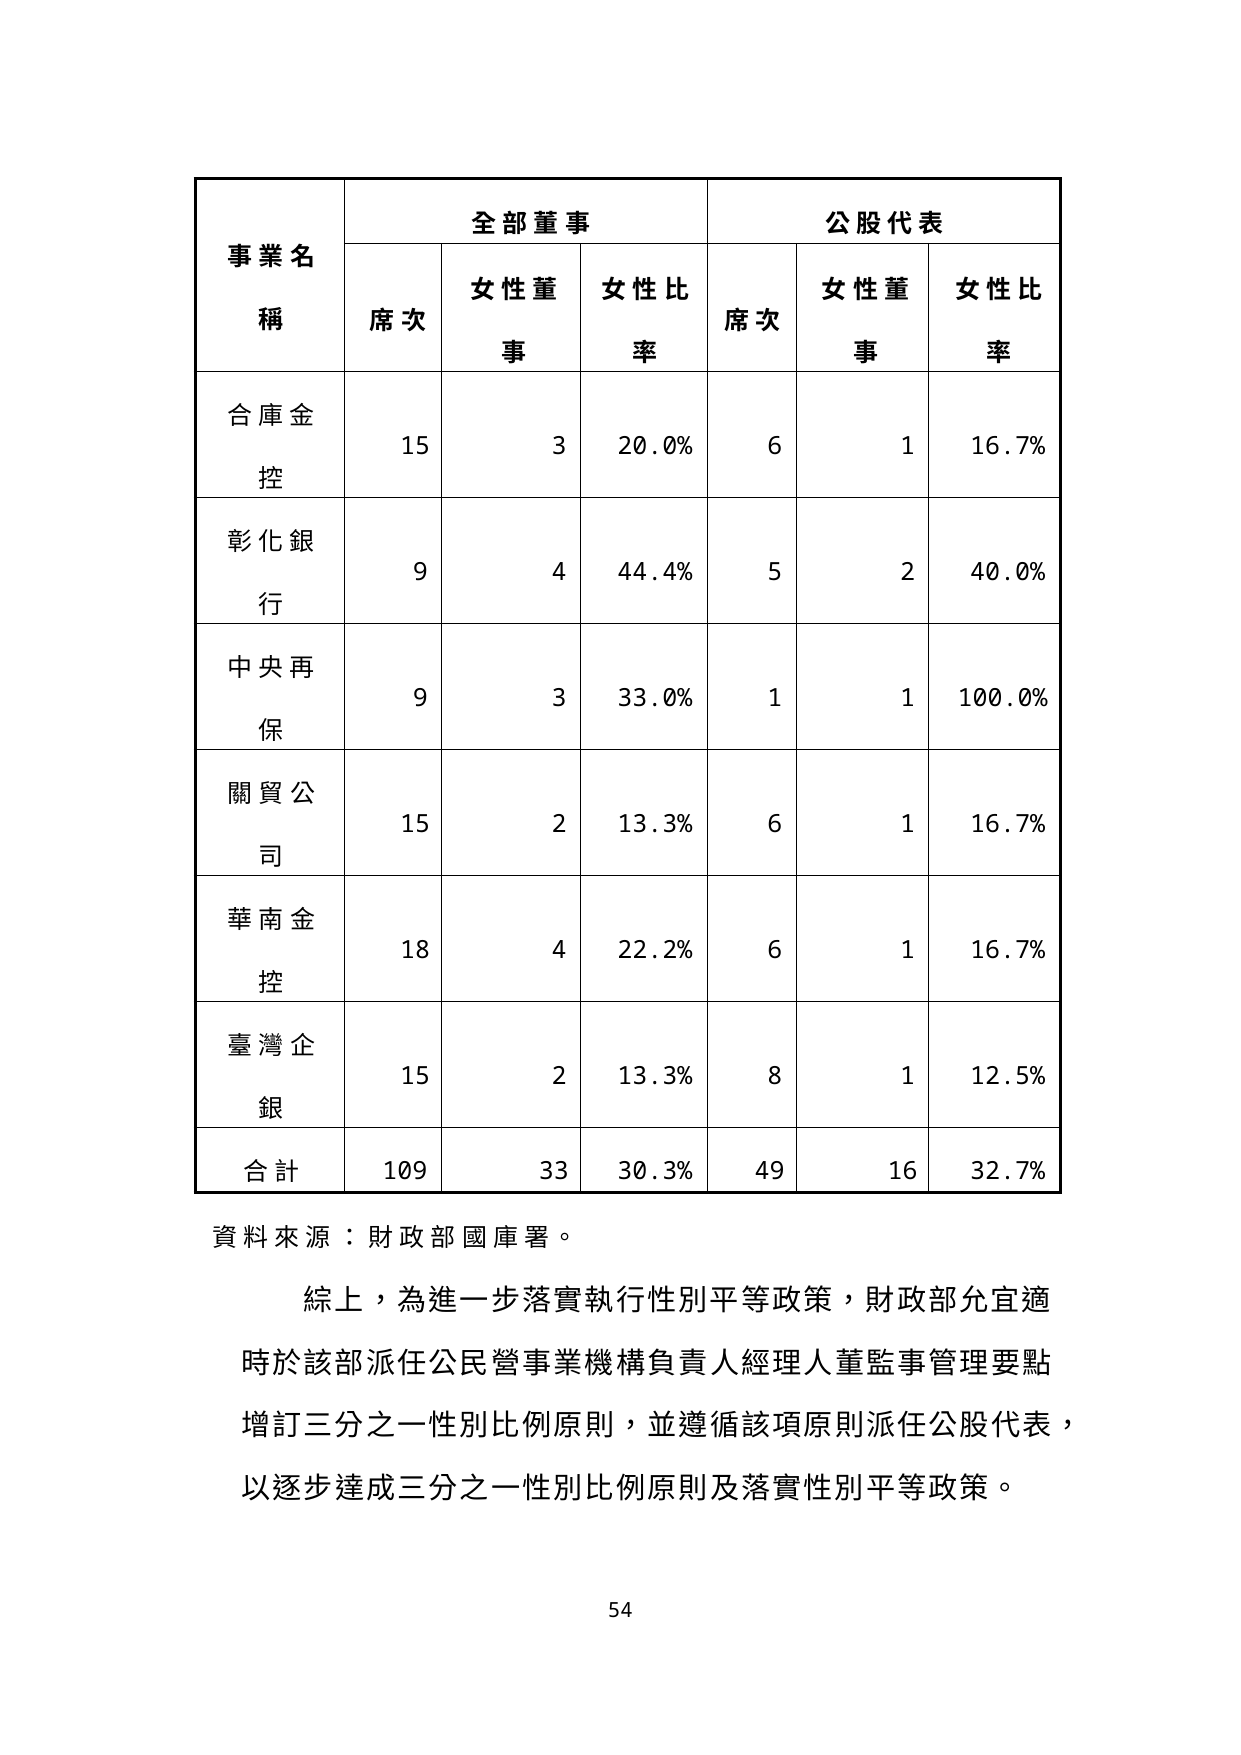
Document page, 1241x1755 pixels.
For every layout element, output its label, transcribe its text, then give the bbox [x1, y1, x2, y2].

table_cell 9 [345, 498, 441, 623]
table_cell 5 [708, 498, 796, 623]
table_cell 2 [797, 498, 928, 623]
table_cell 12.5% [929, 1002, 1059, 1127]
table_cell 15 [345, 750, 441, 875]
table_cell 4 [442, 876, 580, 1001]
table_cell 32.7% [929, 1128, 1059, 1191]
table_cell 6 [708, 876, 796, 1001]
table_cell 18 [345, 876, 441, 1001]
table_header 事業名稱 [197, 180, 344, 371]
text 資料來源：財政部國庫署。 [177, 1194, 1063, 1256]
table_cell 49 [708, 1128, 796, 1191]
table_cell 13.3% [581, 1002, 707, 1127]
table_cell 6 [708, 750, 796, 875]
table_cell 40.0% [929, 498, 1059, 623]
table_cell 女性董事 [442, 244, 580, 371]
table_cell 席次 [708, 244, 796, 371]
table_cell 3 [442, 624, 580, 749]
table_cell 1 [797, 750, 928, 875]
table_cell 16 [797, 1128, 928, 1191]
table_cell 15 [345, 1002, 441, 1127]
table_cell 109 [345, 1128, 441, 1191]
table_cell 1 [797, 372, 928, 497]
table_cell 合計 [197, 1128, 344, 1191]
table_cell 15 [345, 372, 441, 497]
table_cell 16.7% [929, 372, 1059, 497]
table_cell 33 [442, 1128, 580, 1191]
table_cell 9 [345, 624, 441, 749]
table_cell 16.7% [929, 750, 1059, 875]
table_cell 4 [442, 498, 580, 623]
table_cell 1 [797, 1002, 928, 1127]
table_cell 2 [442, 1002, 580, 1127]
table_cell 中央再保 [197, 624, 344, 749]
text 綜上，為進一步落實執行性別平等政策，財政部允宜適時於該部派任公民營事業機構負責人經理人董監事管理要點增訂三分之一性別比例原則，並遵循該項原則派任公股代表，以逐步達成三分之一性別比例原則及落實性別平等政策。 [236, 1256, 1063, 1506]
table_cell 2 [442, 750, 580, 875]
table_cell 20.0% [581, 372, 707, 497]
table_cell 女性比率 [929, 244, 1059, 371]
table_cell 44.4% [581, 498, 707, 623]
table_cell 席次 [345, 244, 441, 371]
table_cell 合庫金控 [197, 372, 344, 497]
table_cell 1 [708, 624, 796, 749]
table_cell 女性比率 [581, 244, 707, 371]
table_cell 100.0% [929, 624, 1059, 749]
table_header 公股代表 [708, 180, 1059, 243]
table_cell 16.7% [929, 876, 1059, 1001]
table_cell 1 [797, 624, 928, 749]
table_cell 3 [442, 372, 580, 497]
table_cell 33.0% [581, 624, 707, 749]
table_cell 13.3% [581, 750, 707, 875]
table_cell 女性董事 [797, 244, 928, 371]
table_cell 臺灣企銀 [197, 1002, 344, 1127]
table_cell 華南金控 [197, 876, 344, 1001]
table_cell 30.3% [581, 1128, 707, 1191]
table_cell 6 [708, 372, 796, 497]
table_cell 關貿公司 [197, 750, 344, 875]
table_cell 彰化銀行 [197, 498, 344, 623]
table_cell 1 [797, 876, 928, 1001]
table_cell 8 [708, 1002, 796, 1127]
table_cell 22.2% [581, 876, 707, 1001]
table_header 全部董事 [345, 180, 707, 243]
